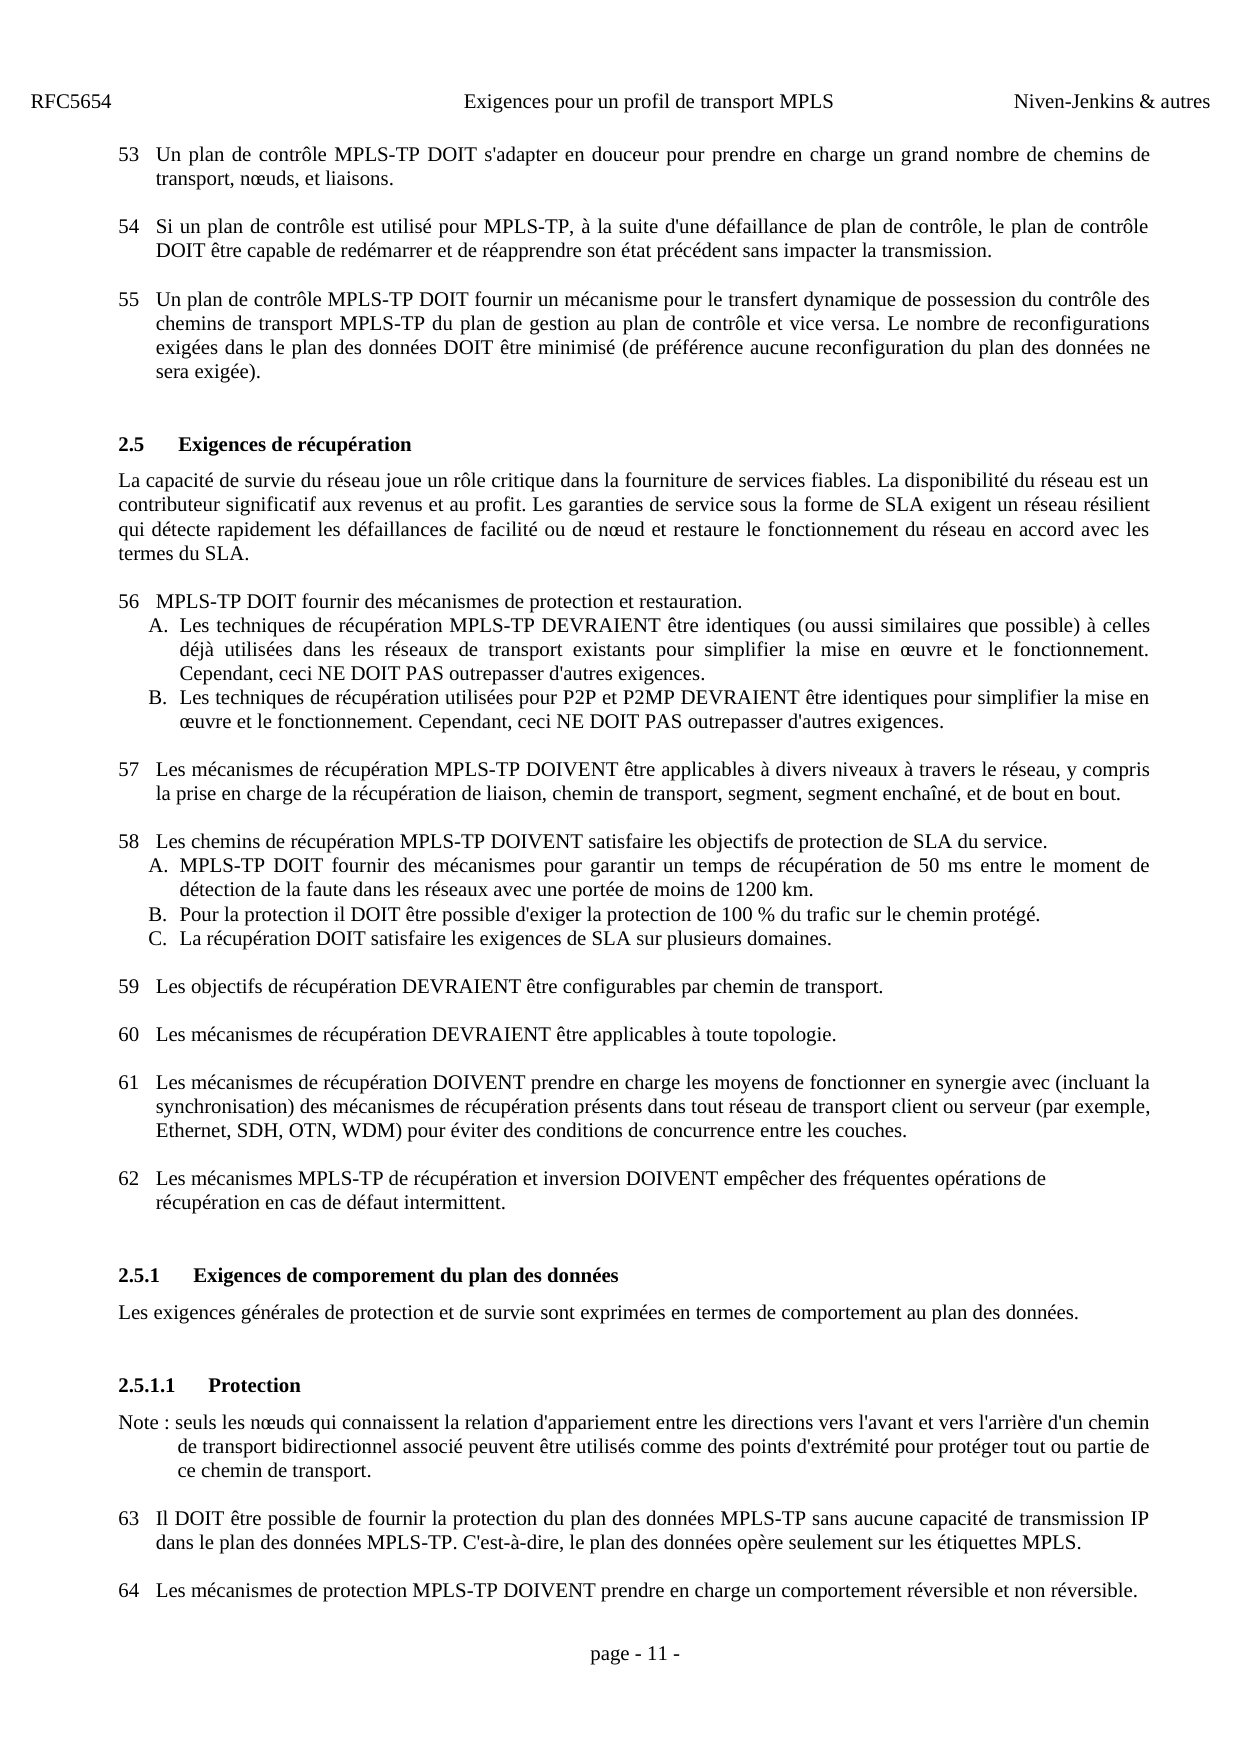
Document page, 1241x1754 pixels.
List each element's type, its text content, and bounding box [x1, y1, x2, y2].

text A. MPLS-TP DOIT fournir des mécanismes pour garantir un temps de récupération de 50 ms entre le moment de détection de la faute dans les réseaux avec une portée de moins de 1200 km. [148, 853, 1152, 901]
text Note : seuls les nœuds qui connaissent la relation d'appariement entre les directions vers l'avant et vers l'arrière d'un chemin de transport bidirectionnel associé peuvent être utilisés comme des points d'extrémité pour protéger tout ou partie de ce chemin de transport. [118, 1409, 1152, 1482]
text 61 Les mécanismes de récupération DOIVENT prendre en charge les moyens de fonctionner en synergie avec (incluant la synchronisation) des mécanismes de récupération présents dans tout réseau de transport client ou serveur (par exemple, Ethernet, SDH, OTN, WDM) pour éviter des conditions de concurrence entre les couches. [118, 1070, 1152, 1142]
text 58 Les chemins de récupération MPLS-TP DOIVENT satisfaire les objectifs de protection de SLA du service. [118, 829, 1152, 853]
text A. Les techniques de récupération MPLS-TP DEVRAIENT être identiques (ou aussi similaires que possible) à celles déjà utilisées dans les réseaux de transport existants pour simplifier la mise en œuvre et le fonctionnement. Cependant, ceci NE DOIT PAS outrepasser d'autres exigences. [148, 613, 1152, 685]
text 60 Les mécanismes de récupération DEVRAIENT être applicables à toute topologie. [118, 1022, 1152, 1046]
text C. La récupération DOIT satisfaire les exigences de SLA sur plusieurs domaines. [148, 926, 1152, 949]
text 59 Les objectifs de récupération DEVRAIENT être configurables par chemin de transport. [118, 974, 1152, 998]
text 53 Un plan de contrôle MPLS-TP DOIT s'adapter en douceur pour prendre en charge un grand nombre de chemins de transport, nœuds, et liaisons. [118, 142, 1152, 190]
text 55 Un plan de contrôle MPLS-TP DOIT fournir un mécanisme pour le transfert dynamique de possession du contrôle des chemins de transport MPLS-TP du plan de gestion au plan de contrôle et vice versa. Le nombre de reconfigurations exigées dans le plan des données DOIT être minimisé (de préférence aucune reconfiguration du plan des données ne sera exigée). [118, 286, 1152, 383]
text 64 Les mécanismes de protection MPLS-TP DOIVENT prendre en charge un comportement réversible et non réversible. [118, 1578, 1152, 1602]
subtitle 2.5 Exigences de récupération [118, 432, 1152, 456]
text B. Les techniques de récupération utilisées pour P2P et P2MP DEVRAIENT être identiques pour simplifier la mise en œuvre et le fonctionnement. Cependant, ceci NE DOIT PAS outrepasser d'autres exigences. [148, 685, 1152, 733]
text B. Pour la protection il DOIT être possible d'exiger la protection de 100 % du trafic sur le chemin protégé. [148, 901, 1152, 926]
text 57 Les mécanismes de récupération MPLS-TP DOIVENT être applicables à divers niveaux à travers le réseau, y compris la prise en charge de la récupération de liaison, chemin de transport, segment, segment enchaîné, et de bout en bout. [118, 757, 1152, 805]
subtitle 2.5.1 Exigences de comporement du plan des données [118, 1263, 1152, 1287]
text 62 Les mécanismes MPLS-TP de récupération et inversion DOIVENT empêcher des fréquentes opérations de récupération en cas de défaut intermittent. [118, 1166, 1152, 1214]
text La capacité de survie du réseau joue un rôle critique dans la fourniture de services fiables. La disponibilité du réseau est un contributeur significatif aux revenus et au profit. Les garanties de service sous la forme de SLA exigent un réseau résilient qui détecte rapidement les défaillances de facilité ou de nœud et restaure le fonctionnement du réseau en accord avec les termes du SLA. [118, 468, 1152, 564]
text Les exigences générales de protection et de survie sont exprimées en termes de comportement au plan des données. [118, 1300, 1152, 1324]
text 63 Il DOIT être possible de fournir la protection du plan des données MPLS-TP sans aucune capacité de transmission IP dans le plan des données MPLS-TP. C'est-à-dire, le plan des données opère seulement sur les étiquettes MPLS. [118, 1506, 1152, 1554]
text 56 MPLS-TP DOIT fournir des mécanismes de protection et restauration. [118, 589, 1152, 613]
text 54 Si un plan de contrôle est utilisé pour MPLS-TP, à la suite d'une défaillance de plan de contrôle, le plan de contrôle DOIT être capable de redémarrer et de réapprendre son état précédent sans impacter la transmission. [118, 214, 1152, 262]
subtitle 2.5.1.1 Protection [118, 1373, 1152, 1397]
